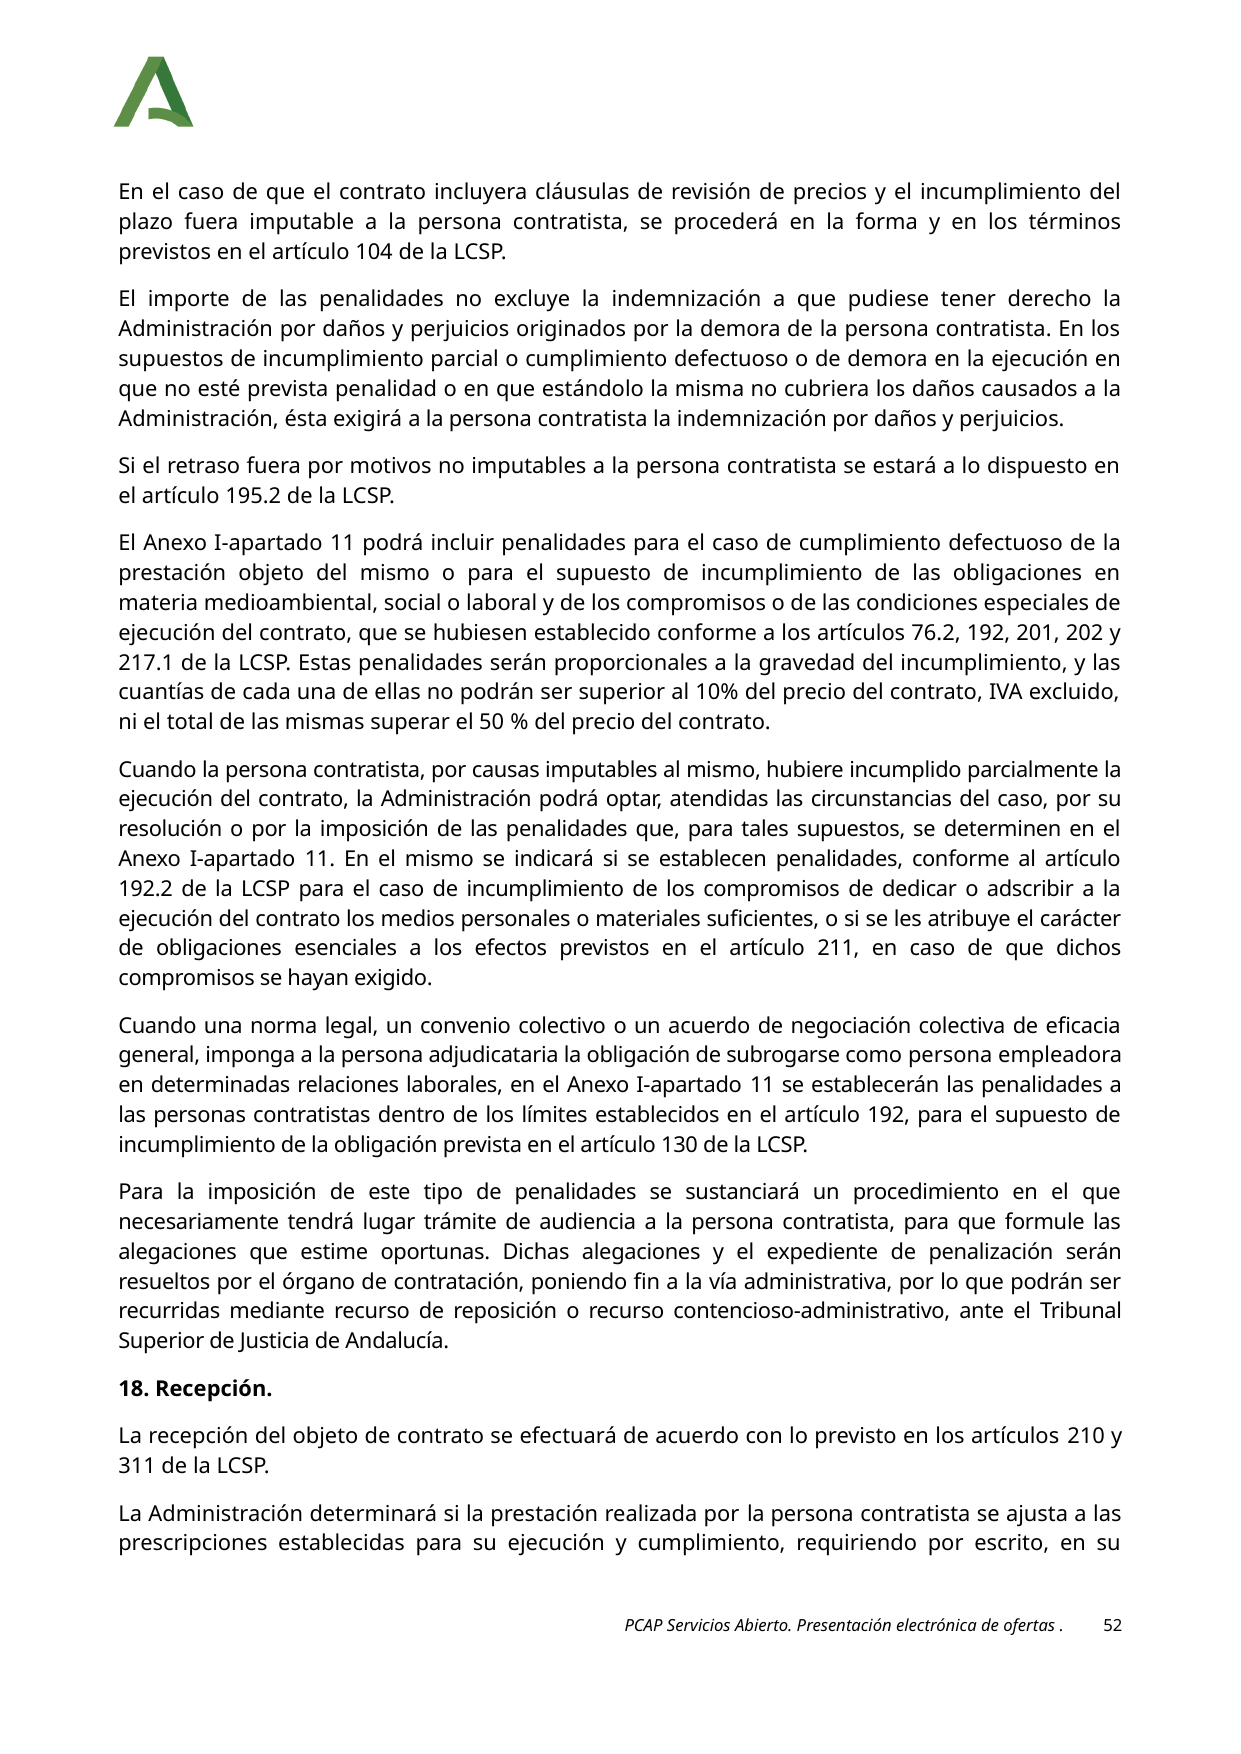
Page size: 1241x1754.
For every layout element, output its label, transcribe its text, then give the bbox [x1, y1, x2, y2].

text La recepción del objeto de contrato se efectuará de acuerdo con lo previsto en los artículos 210 y 311 de la LCSP. [118, 1420, 1122, 1480]
text El importe de las penalidades no excluye la indemnización a que pudiese tener derecho la Administración por daños y perjuicios originados por la demora de la persona contratista. En los supuestos de incumplimiento parcial o cumplimiento defectuoso o de demora en la ejecución en que no esté prevista penalidad o en que estándolo la misma no cubriera los daños causados a la Administración, ésta exigirá a la persona contratista la indemnización por daños y perjuicios. [118, 283, 1122, 432]
picture [109, 52, 198, 131]
subtitle 18. Recepción. [118, 1373, 1122, 1403]
text En el caso de que el contrato incluyera cláusulas de revisión de precios y el incumplimiento del plazo fuera imputable a la persona contratista, se procederá en la forma y en los términos previstos en el artículo 104 de la LCSP. [118, 176, 1122, 266]
text Para la imposición de este tipo de penalidades se sustanciará un procedimiento en el que necesariamente tendrá lugar trámite de audiencia a la persona contratista, para que formule las alegaciones que estime oportunas. Dichas alegaciones y el expediente de penalización serán resueltos por el órgano de contratación, poniendo fin a la vía administrativa, por lo que podrán ser recurridas mediante recurso de reposición o recurso contencioso-administrativo, ante el Tribunal Superior de Justicia de Andalucía. [118, 1176, 1122, 1355]
text El Anexo I-apartado 11 podrá incluir penalidades para el caso de cumplimiento defectuoso de la prestación objeto del mismo o para el supuesto de incumplimiento de las obligaciones en materia medioambiental, social o laboral y de los compromisos o de las condiciones especiales de ejecución del contrato, que se hubiesen establecido conforme a los artículos 76.2, 192, 201, 202 y 217.1 de la LCSP. Estas penalidades serán proporcionales a la gravedad del incumplimiento, y las cuantías de cada una de ellas no podrán ser superior al 10% del precio del contrato, IVA excluido, ni el total de las mismas superar el 50 % del precio del contrato. [118, 527, 1122, 736]
text Cuando la persona contratista, por causas imputables al mismo, hubiere incumplido parcialmente la ejecución del contrato, la Administración podrá optar, atendidas las circunstancias del caso, por su resolución o por la imposición de las penalidades que, para tales supuestos, se determinen en el Anexo I-apartado 11. En el mismo se indicará si se establecen penalidades, conforme al artículo 192.2 de la LCSP para el caso de incumplimiento de los compromisos de dedicar o adscribir a la ejecución del contrato los medios personales o materiales suficientes, o si se les atribuye el carácter de obligaciones esenciales a los efectos previstos en el artículo 211, en caso de que dichos compromisos se hayan exigido. [118, 754, 1122, 992]
text La Administración determinará si la prestación realizada por la persona contratista se ajusta a las prescripciones establecidas para su ejecución y cumplimiento, requiriendo por escrito, en su [118, 1498, 1122, 1557]
text Si el retraso fuera por motivos no imputables a la persona contratista se estará a lo dispuesto en el artículo 195.2 de la LCSP. [118, 450, 1122, 510]
text Cuando una norma legal, un convenio colectivo o un acuerdo de negociación colectiva de eficacia general, imponga a la persona adjudicataria la obligación de subrogarse como persona empleadora en determinadas relaciones laborales, en el Anexo I-apartado 11 se establecerán las penalidades a las personas contratistas dentro de los límites establecidos en el artículo 192, para el supuesto de incumplimiento de la obligación prevista en el artículo 130 de la LCSP. [118, 1010, 1122, 1159]
